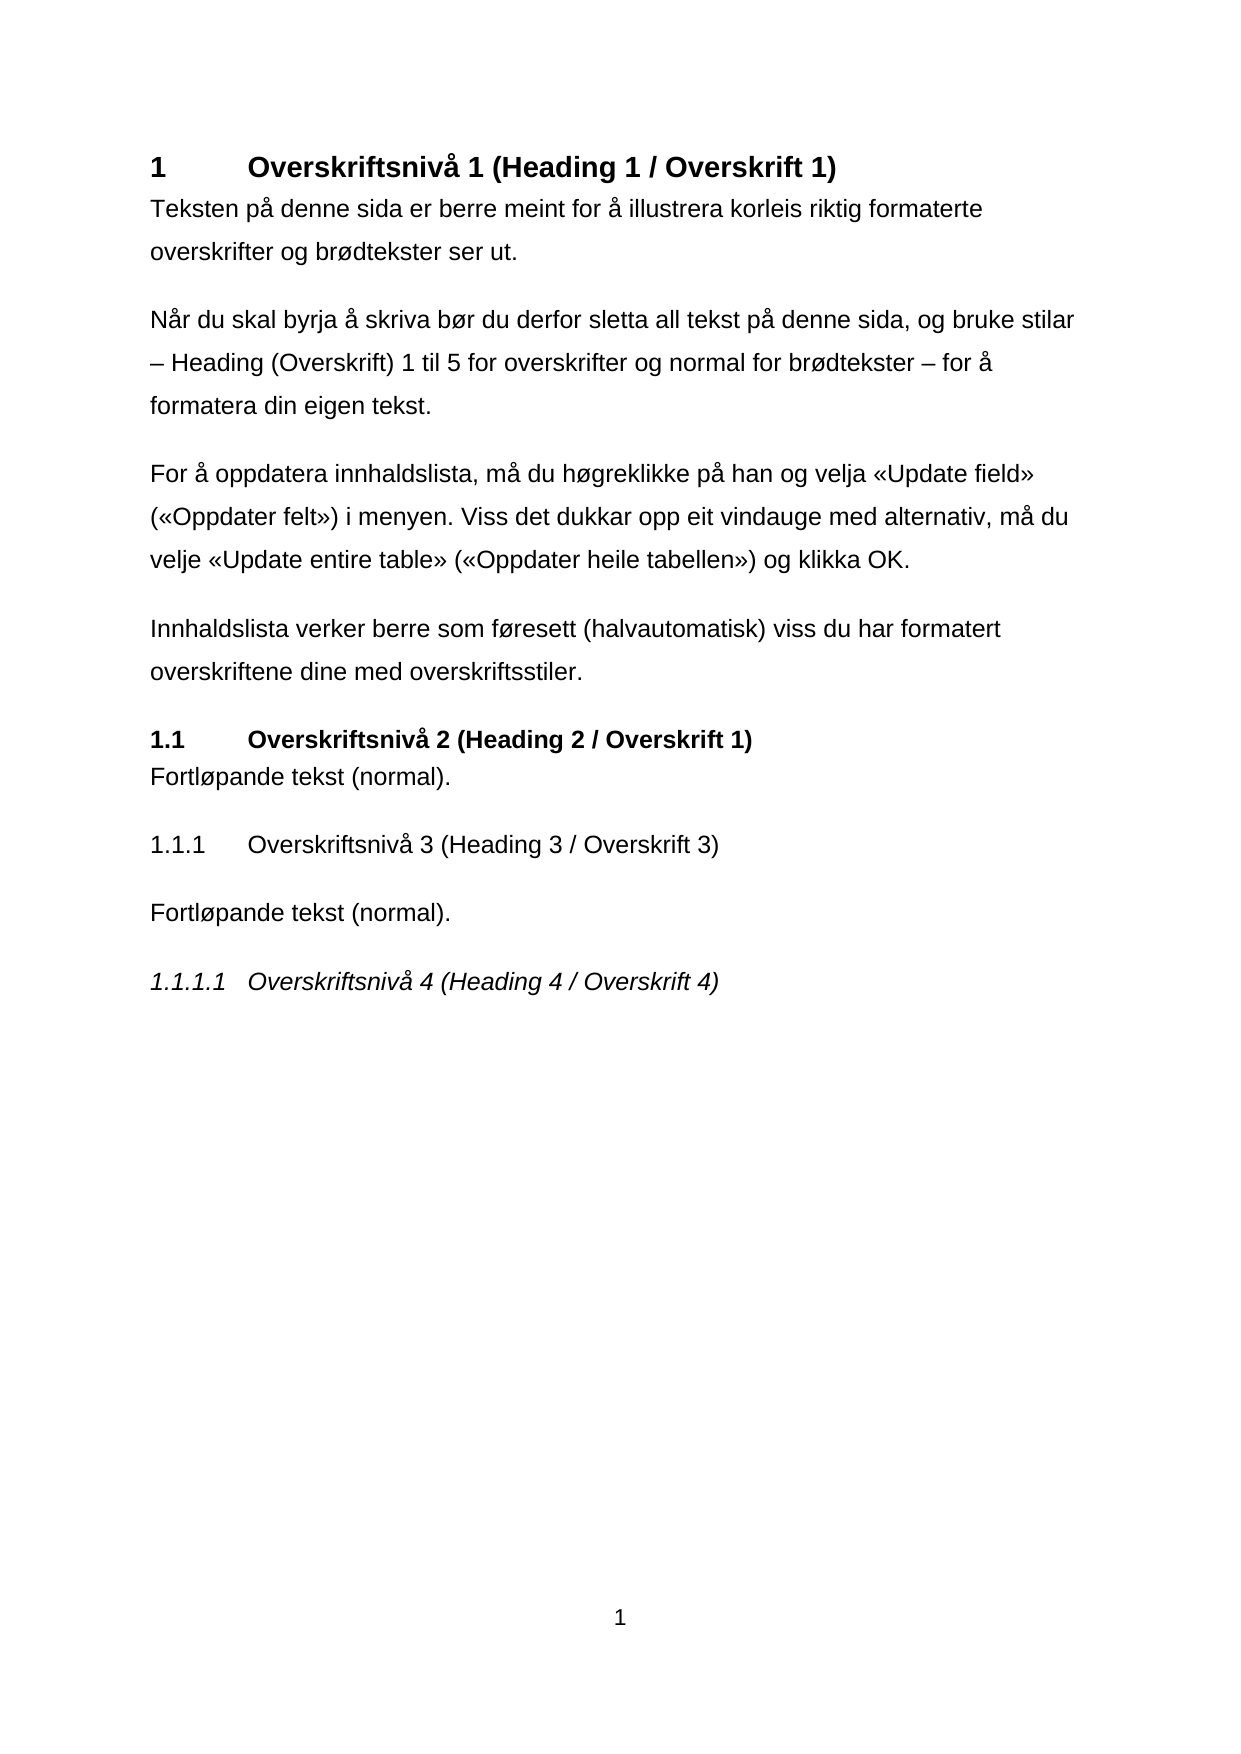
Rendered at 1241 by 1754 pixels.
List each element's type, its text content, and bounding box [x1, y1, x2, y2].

text For å oppdatera innhaldslista, må du høgreklikke på han og velja «Update field» («Oppdater felt») i menyen. Viss det dukkar opp eit vindauge med alternativ, må du velje «Update entire table» («Oppdater heile tabellen») og klikka OK. [150, 459, 1090, 574]
text Fortløpande tekst (normal). [150, 898, 1090, 927]
text Når du skal byrja å skriva bør du derfor sletta all tekst på denne sida, og bruke stilar – Heading (Overskrift) 1 til 5 for overskrifter og normal for brødtekster – for å formatera din eigen tekst. [150, 305, 1090, 420]
subtitle Overskriftsnivå 4 (Heading 4 / Overskrift 4) [150, 966, 1090, 995]
text Innhaldslista verker berre som føresett (halvautomatisk) viss du har formatert overskriftene dine med overskriftsstiler. [150, 613, 1090, 685]
text Teksten på denne sida er berre meint for å illustrera korleis riktig formaterte overskrifter og brødtekster ser ut. [150, 193, 1090, 265]
subtitle Overskriftsnivå 3 (Heading 3 / Overskrift 3) [150, 830, 1090, 859]
subtitle Overskriftsnivå 1 (Heading 1 / Overskrift 1) [150, 150, 1090, 183]
text Fortløpande tekst (normal). [150, 762, 1090, 791]
subtitle Overskriftsnivå 2 (Heading 2 / Overskrift 1) [150, 725, 1090, 753]
